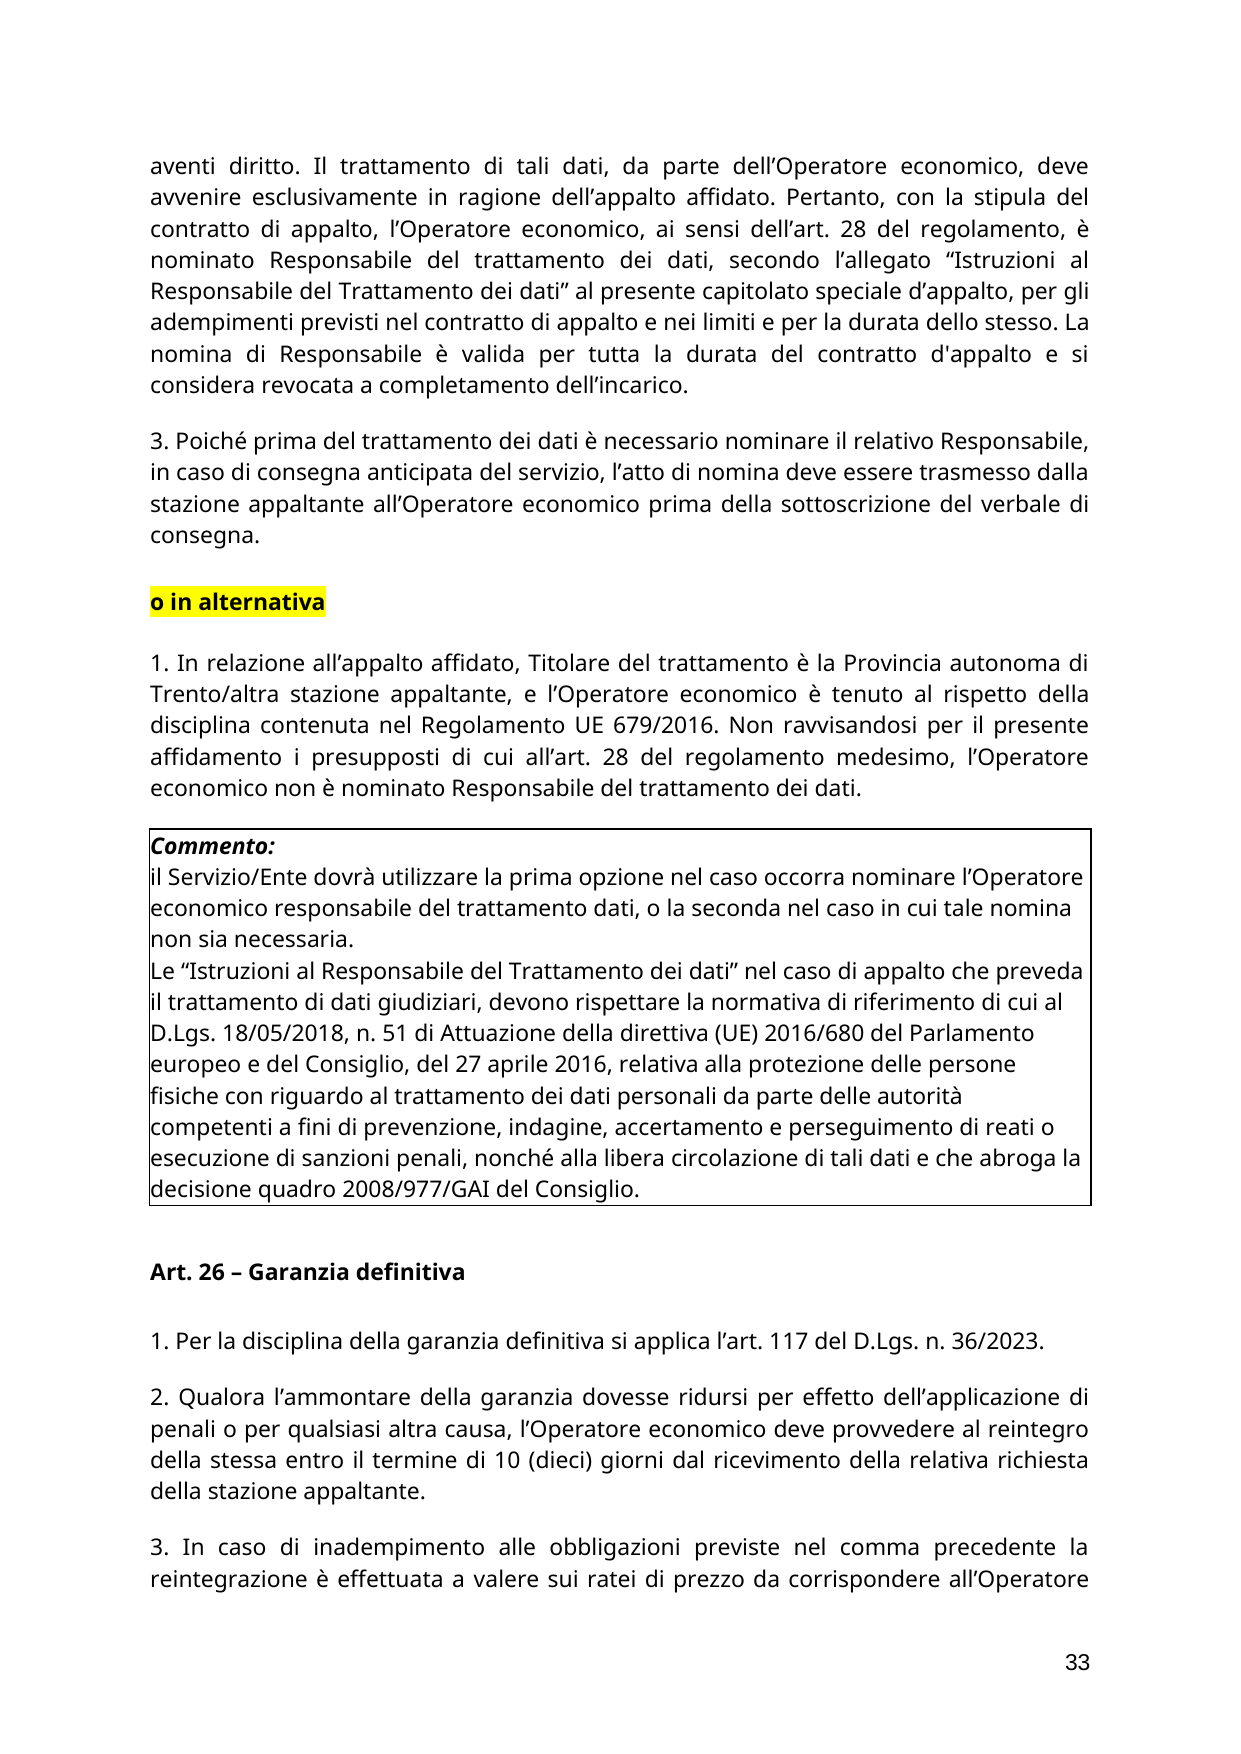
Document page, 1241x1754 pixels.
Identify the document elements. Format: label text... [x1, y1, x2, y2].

text aventi diritto. Il trattamento di tali dati, da parte dell’Operatore economico, deve avvenire esclusivamente in ragione dell’appalto affidato. Pertanto, con la stipula del contratto di appalto, l’Operatore economico, ai sensi dell’art. 28 del regolamento, è nominato Responsabile del trattamento dei dati, secondo l’allegato “Istruzioni al Responsabile del Trattamento dei dati” al presente capitolato speciale d’appalto, per gli adempimenti previsti nel contratto di appalto e nei limiti e per la durata dello stesso. La nomina di Responsabile è valida per tutta la durata del contratto d'appalto e si considera revocata a completamento dell’incarico. [150, 150, 1090, 400]
subtitle Art. 26 – Garanzia definitiva [150, 1256, 1090, 1287]
text o in alternativa [150, 550, 1090, 617]
text 3. In caso di inadempimento alle obbligazioni previste nel comma precedente la reintegrazione è effettuata a valere sui ratei di prezzo da corrispondere all’Operatore [150, 1531, 1090, 1594]
text 1. In relazione all’appalto affidato, Titolare del trattamento è la Provincia autonoma di Trento/altra stazione appaltante, e l’Operatore economico è tenuto al rispetto della disciplina contenuta nel Regolamento UE 679/2016. Non ravvisandosi per il presente affidamento i presupposti di cui all’art. 28 del regolamento medesimo, l’Operatore economico non è nominato Responsabile del trattamento dei dati. [150, 647, 1090, 803]
text 2. Qualora l’ammontare della garanzia dovesse ridursi per effetto dell’applicazione di penali o per qualsiasi altra causa, l’Operatore economico deve provvedere al reintegro della stessa entro il termine di 10 (dieci) giorni dal ricevimento della relativa richiesta della stazione appaltante. [150, 1381, 1090, 1506]
text 1. Per la disciplina della garanzia definitiva si applica l’art. 117 del D.Lgs. n. 36/2023. [150, 1325, 1090, 1356]
text 3. Poiché prima del trattamento dei dati è necessario nominare il relativo Responsabile, in caso di consegna anticipata del servizio, l’atto di nomina deve essere trasmesso dalla stazione appaltante all’Operatore economico prima della sottoscrizione del verbale di consegna. [150, 425, 1090, 550]
text Commento: il Servizio/Ente dovrà utilizzare la prima opzione nel caso occorra nominare l’Operatore economico responsabile del trattamento dati, o la seconda nel caso in cui tale nomina non sia necessaria. Le “Istruzioni al Responsabile del Trattamento dei dati” nel caso di appalto che preveda il trattamento di dati giudiziari, devono rispettare la normativa di riferimento di cui al D.Lgs. 18/05/2018, n. 51 di Attuazione della direttiva (UE) 2016/680 del Parlamento europeo e del Consiglio, del 27 aprile 2016, relativa alla protezione delle persone fisiche con riguardo al trattamento dei dati personali da parte delle autorità competenti a fini di prevenzione, indagine, accertamento e perseguimento di reati o esecuzione di sanzioni penali, nonché alla libera circolazione di tali dati e che abroga la decisione quadro 2008/977/GAI del Consiglio. [150, 830, 1090, 1205]
